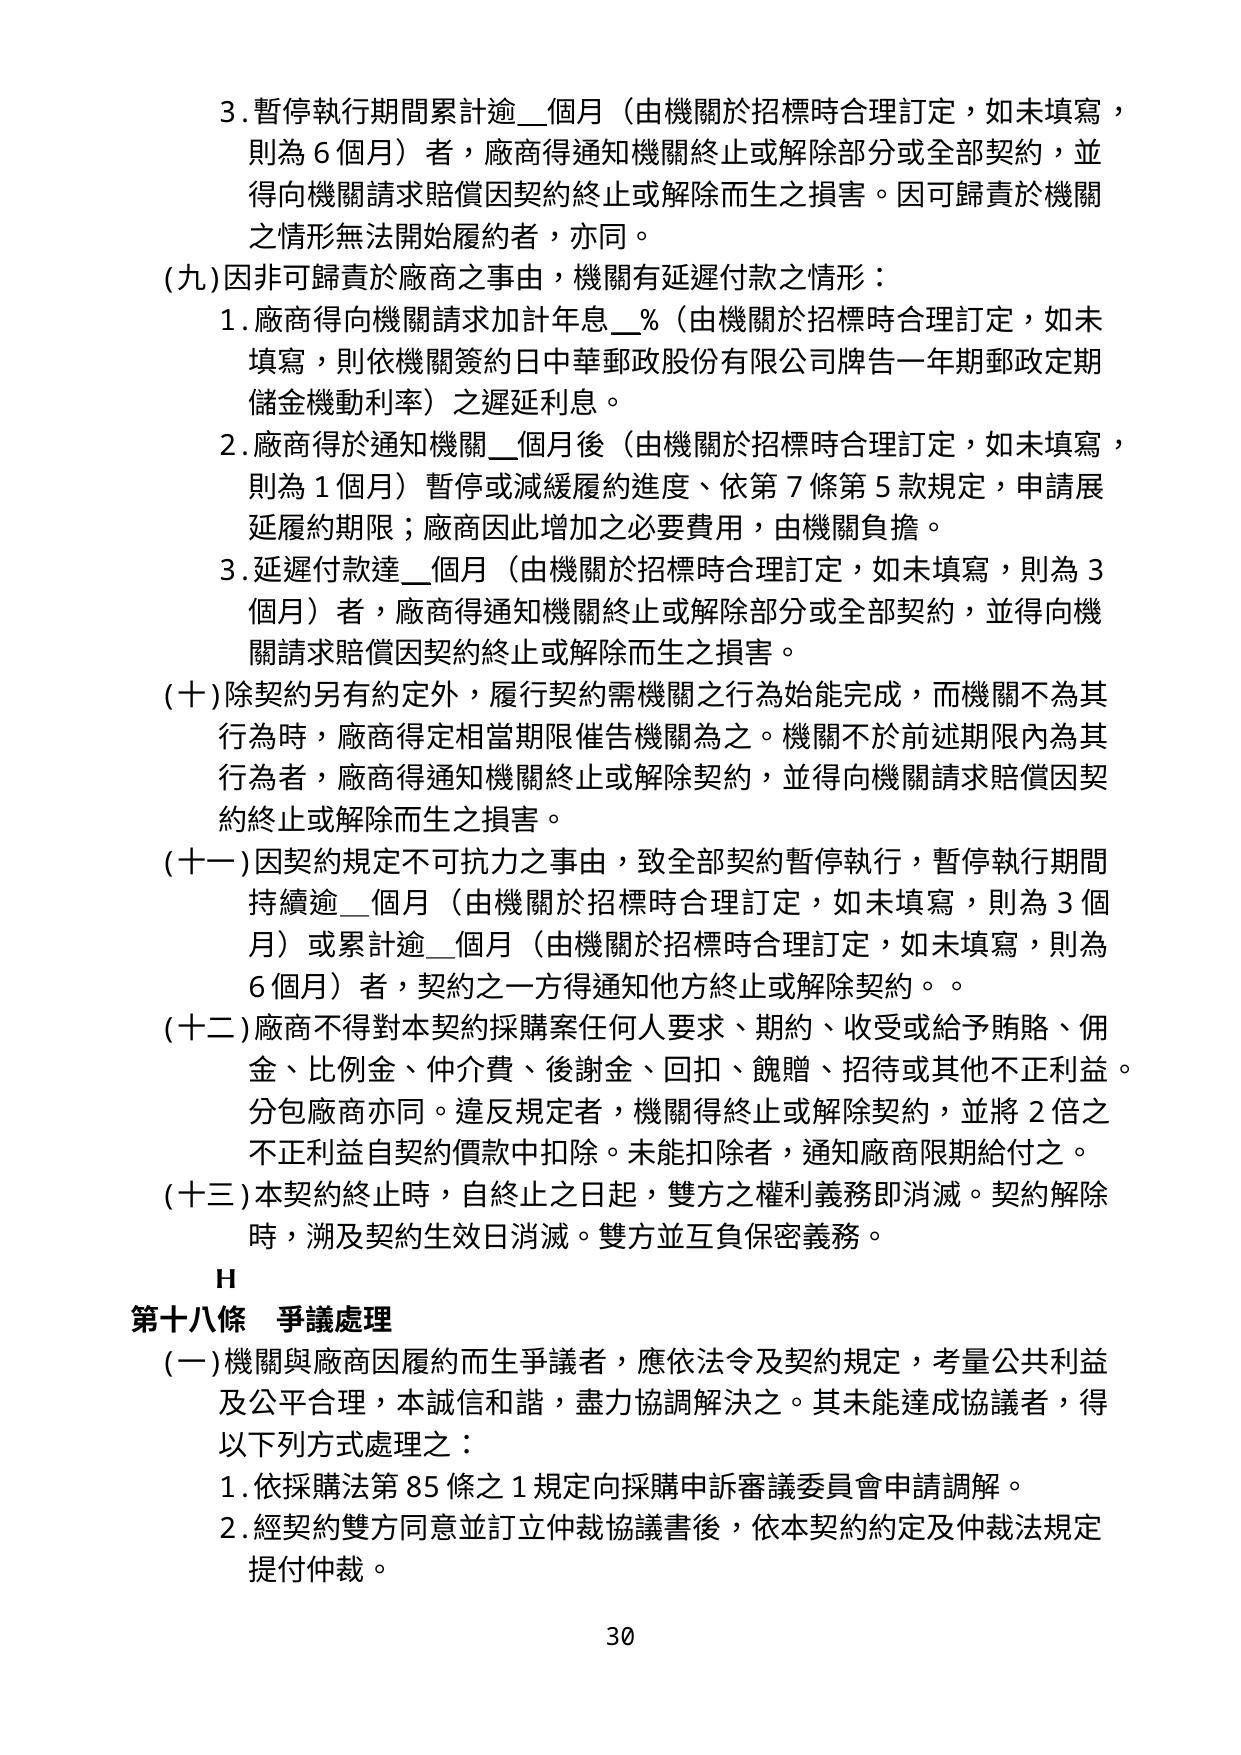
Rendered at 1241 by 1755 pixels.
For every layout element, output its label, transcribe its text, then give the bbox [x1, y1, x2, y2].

text 1.廠商得向機關請求加計年息＿%（由機關於招標時合理訂定，如未填寫，則依機關簽約日中華郵政股份有限公司牌告一年期郵政定期儲金機動利率）之遲延利息。 [218, 297, 1104, 422]
text (一)機關與廠商因履約而生爭議者，應依法令及契約規定，考量公共利益及公平合理，本誠信和諧，盡力協調解決之。其未能達成協議者，得以下列方式處理之： [159, 1339, 1110, 1464]
text 2.經契約雙方同意並訂立仲裁協議書後，依本契約約定及仲裁法規定提付仲裁。 [218, 1505, 1104, 1589]
text 3.暫停執行期間累計逾＿個月（由機關於招標時合理訂定，如未填寫，則為6個月）者，廠商得通知機關終止或解除部分或全部契約，並得向機關請求賠償因契約終止或解除而生之損害。因可歸責於機關之情形無法開始履約者，亦同。 [218, 89, 1104, 255]
text 1.依採購法第85條之1規定向採購申訴審議委員會申請調解。 [218, 1464, 1104, 1505]
text (九)因非可歸責於廠商之事由，機關有延遲付款之情形： [159, 255, 1110, 297]
text 第十八條 爭議處理 [130, 1297, 1110, 1339]
text (十)除契約另有約定外，履行契約需機關之行為始能完成，而機關不為其行為時，廠商得定相當期限催告機關為之。機關不於前述期限內為其行為者，廠商得通知機關終止或解除契約，並得向機關請求賠償因契約終止或解除而生之損害。 [159, 672, 1110, 839]
text 3.延遲付款達＿個月（由機關於招標時合理訂定，如未填寫，則為3個月）者，廠商得通知機關終止或解除部分或全部契約，並得向機關請求賠償因契約終止或解除而生之損害。 [218, 547, 1104, 672]
text (十三)本契約終止時，自終止之日起，雙方之權利義務即消滅。契約解除時，溯及契約生效日消滅。雙方並互負保密義務。 [159, 1172, 1110, 1255]
text (十二)廠商不得對本契約採購案任何人要求、期約、收受或給予賄賂、佣金、比例金、仲介費、後謝金、回扣、餽贈、招待或其他不正利益。分包廠商亦同。違反規定者，機關得終止或解除契約，並將2倍之不正利益自契約價款中扣除。未能扣除者，通知廠商限期給付之。 [159, 1005, 1110, 1172]
text (十一)因契約規定不可抗力之事由，致全部契約暫停執行，暫停執行期間持續逾＿個月（由機關於招標時合理訂定，如未填寫，則為3個月）或累計逾＿個月（由機關於招標時合理訂定，如未填寫，則為6個月）者，契約之一方得通知他方終止或解除契約。。 [159, 839, 1110, 1005]
text  [159, 1255, 1110, 1297]
text 2.廠商得於通知機關＿個月後（由機關於招標時合理訂定，如未填寫，則為1個月）暫停或減緩履約進度、依第7條第5款規定，申請展延履約期限；廠商因此增加之必要費用，由機關負擔。 [218, 422, 1104, 547]
